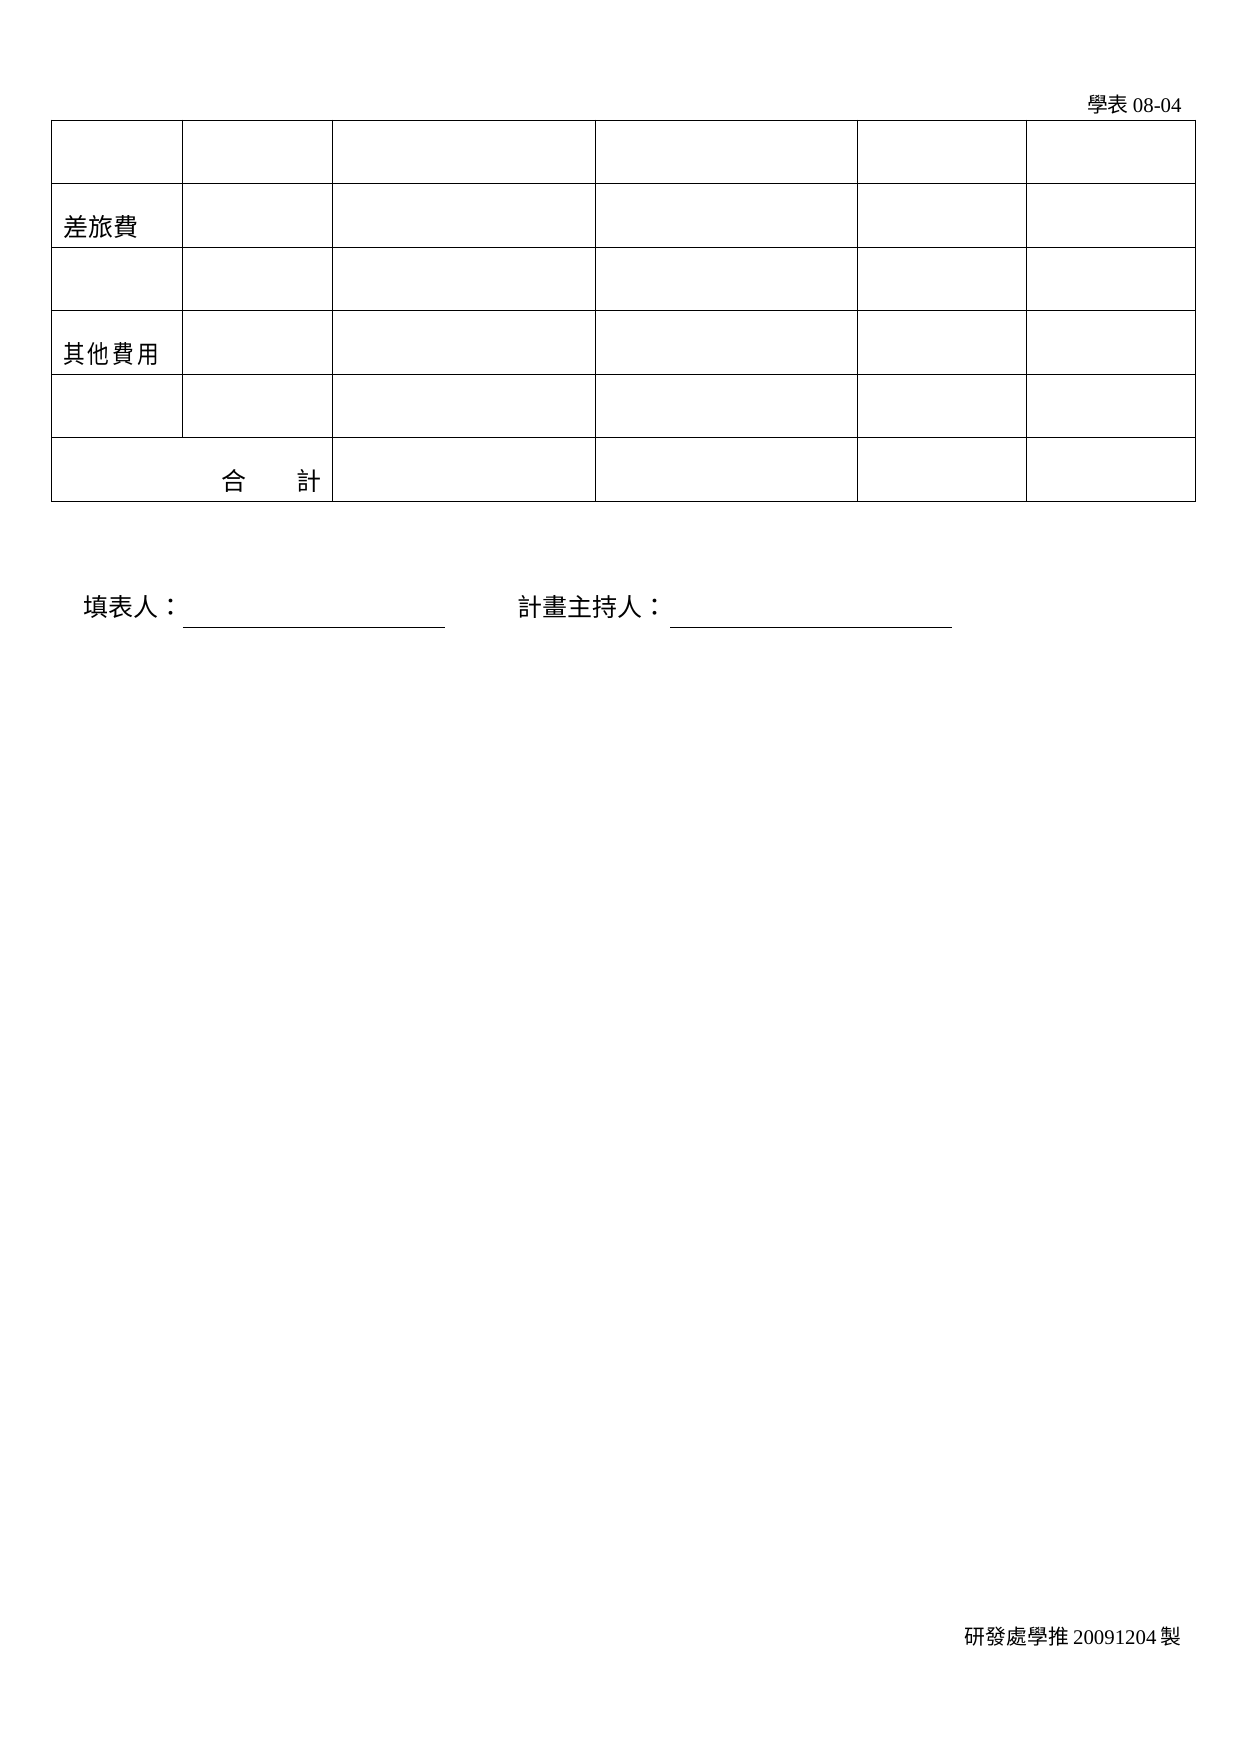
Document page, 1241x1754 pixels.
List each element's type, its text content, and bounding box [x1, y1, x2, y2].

table_cell 差旅費 [52, 184, 182, 247]
table_cell [858, 438, 1026, 501]
table_cell [333, 121, 595, 183]
table_cell [183, 121, 332, 183]
table_cell [52, 248, 182, 310]
table_cell [333, 248, 595, 310]
table_cell [1027, 121, 1195, 183]
table_cell [1027, 438, 1195, 501]
table_header 計畫主持人： [445, 564, 670, 627]
table_cell [52, 121, 182, 183]
table_cell 合 計 [52, 438, 332, 501]
table_cell [596, 184, 857, 247]
table_cell [858, 184, 1026, 247]
table_cell [333, 311, 595, 374]
table_cell [858, 248, 1026, 310]
table_cell [596, 375, 857, 437]
table_cell [1027, 375, 1195, 437]
table_cell [52, 375, 182, 437]
table_header [183, 564, 445, 627]
table_cell [333, 375, 595, 437]
table_cell [596, 121, 857, 183]
table_cell [333, 438, 595, 501]
table_cell [183, 311, 332, 374]
table_cell [333, 184, 595, 247]
table_cell [858, 375, 1026, 437]
table_header 填表人： [59, 564, 183, 627]
table_cell [596, 248, 857, 310]
table_cell [183, 375, 332, 437]
table_cell [1027, 184, 1195, 247]
table_cell [183, 248, 332, 310]
table_header [670, 564, 952, 627]
table_cell [858, 121, 1026, 183]
table_cell [596, 311, 857, 374]
table_cell [596, 438, 857, 501]
table_cell [1027, 311, 1195, 374]
table_cell [1027, 248, 1195, 310]
table_cell 其他費用 [52, 311, 182, 374]
table_cell [183, 184, 332, 247]
table_cell [858, 311, 1026, 374]
